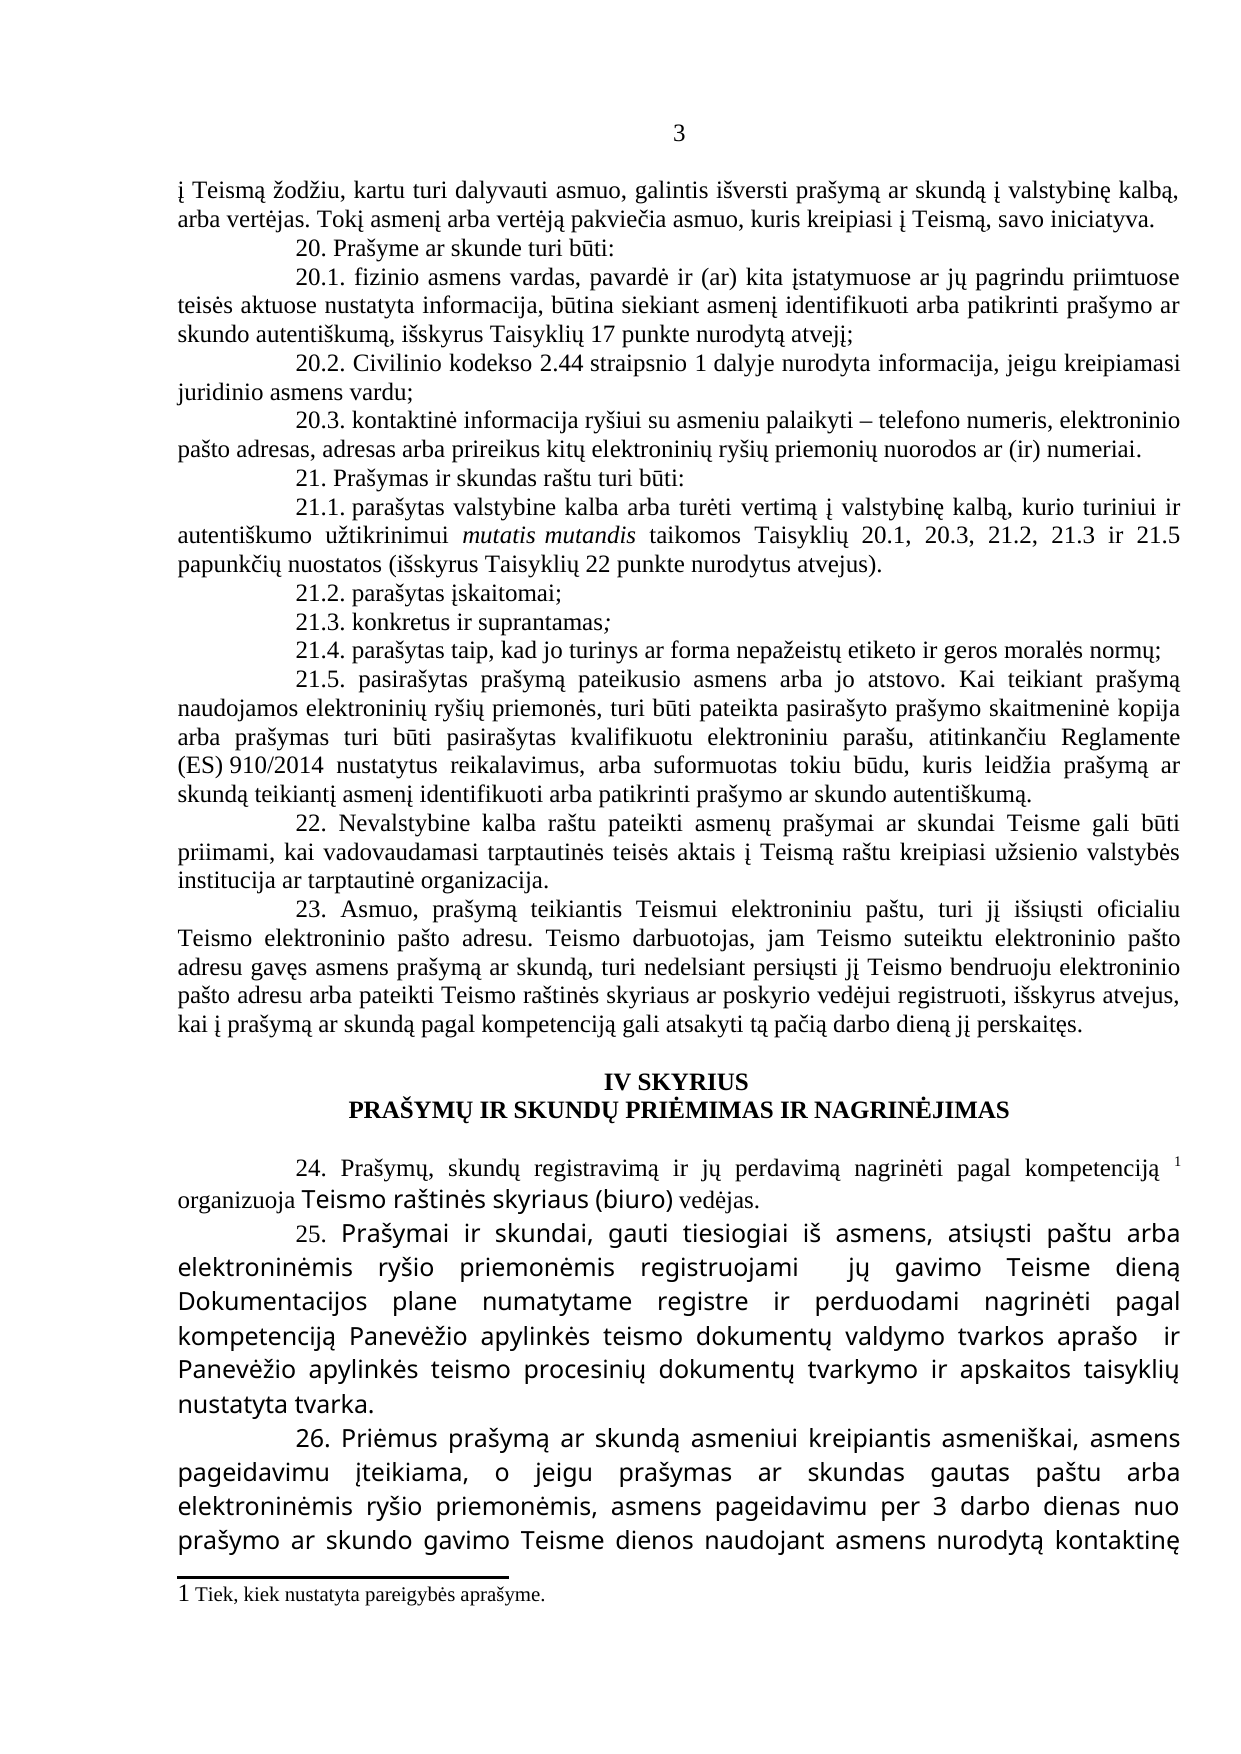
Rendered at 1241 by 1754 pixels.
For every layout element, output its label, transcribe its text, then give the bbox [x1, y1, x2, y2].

text į Teismą žodžiu, kartu turi dalyvauti asmuo, galintis išversti prašymą ar skundą į valstybinę kalbą, arba vertėjas. Tokį asmenį arba vertėją pakviečia asmuo, kuris kreipiasi į Teismą, savo iniciatyva. [177, 176, 1181, 233]
text 20.1. fizinio asmens vardas, pavardė ir (ar) kita įstatymuose ar jų pagrindu priimtuose teisės aktuose nustatyta informacija, būtina siekiant asmenį identifikuoti arba patikrinti prašymo ar skundo autentiškumą, išskyrus Taisyklių 17 punkte nurodytą atvejį; [177, 262, 1181, 348]
text 21.5. pasirašytas prašymą pateikusio asmens arba jo atstovo. Kai teikiant prašymą naudojamos elektroninių ryšių priemonės, turi būti pateikta pasirašyto prašymo skaitmeninė kopija arba prašymas turi būti pasirašytas kvalifikuotu elektroniniu parašu, atitinkančiu Reglamente (ES) 910/2014 nustatytus reikalavimus, arba suformuotas tokiu būdu, kuris leidžia prašymą ar skundą teikiantį asmenį identifikuoti arba patikrinti prašymo ar skundo autentiškumą. [177, 664, 1181, 808]
text Tiek, kiek nustatyta pareigybės aprašyme. [177, 1578, 1181, 1606]
text 21.4. parašytas taip, kad jo turinys ar forma nepažeistų etiketo ir geros moralės normų; [177, 636, 1181, 664]
text 20.3. kontaktinė informacija ryšiui su asmeniu palaikyti – telefono numeris, elektroninio pašto adresas, adresas arba prireikus kitų elektroninių ryšių priemonių nuorodos ar (ir) numeriai. [177, 406, 1181, 463]
text PRAŠYMŲ IR SKUNDŲ PRIĖMIMAS IR NAGRINĖJIMAS [177, 1096, 1181, 1124]
text 21.3. konkretus ir suprantamas; [177, 607, 1181, 636]
text 23. Asmuo, prašymą teikiantis Teismui elektroniniu paštu, turi jį išsiųsti oficialiu Teismo elektroninio pašto adresu. Teismo darbuotojas, jam Teismo suteiktu elektroninio pašto adresu gavęs asmens prašymą ar skundą, turi nedelsiant persiųsti jį Teismo bendruoju elektroninio pašto adresu arba pateikti Teismo raštinės skyriaus ar poskyrio vedėjui registruoti, išskyrus atvejus, kai į prašymą ar skundą pagal kompetenciją gali atsakyti tą pačią darbo dieną jį perskaitęs. [177, 894, 1181, 1038]
text 20. Prašyme ar skunde turi būti: [177, 233, 1181, 262]
text 22. Nevalstybine kalba raštu pateikti asmenų prašymai ar skundai Teisme gali būti priimami, kai vadovaudamasi tarptautinės teisės aktais į Teismą raštu kreipiasi užsienio valstybės institucija ar tarptautinė organizacija. [177, 808, 1181, 894]
text 25. Prašymai ir skundai, gauti tiesiogiai iš asmens, atsiųsti paštu arba elektroninėmis ryšio priemonėmis registruojami jų gavimo Teisme dieną Dokumentacijos plane numatytame registre ir perduodami nagrinėti pagal kompetenciją Panevėžio apylinkės teismo dokumentų valdymo tvarkos aprašo ir Panevėžio apylinkės teismo procesinių dokumentų tvarkymo ir apskaitos taisyklių nustatyta tvarka. [177, 1216, 1181, 1420]
text 20.2. Civilinio kodekso 2.44 straipsnio 1 dalyje nurodyta informacija, jeigu kreipiamasi juridinio asmens vardu; [177, 348, 1181, 406]
text 21. Prašymas ir skundas raštu turi būti: [177, 463, 1181, 492]
text 24. Prašymų, skundų registravimą ir jų perdavimą nagrinėti pagal kompetenciją organizuoja Teismo raštinės skyriaus (biuro) vedėjas. [177, 1153, 1181, 1216]
text IV skyrius [177, 1067, 1181, 1096]
text 26. Priėmus prašymą ar skundą asmeniui kreipiantis asmeniškai, asmens pageidavimu įteikiama, o jeigu prašymas ar skundas gautas paštu arba elektroninėmis ryšio priemonėmis, asmens pageidavimu per 3 darbo dienas nuo prašymo ar skundo gavimo Teisme dienos naudojant asmens nurodytą kontaktinę [177, 1420, 1181, 1557]
text 21.1. parašytas valstybine kalba arba turėti vertimą į valstybinę kalbą, kurio turiniui ir autentiškumo užtikrinimui mutatis mutandis taikomos Taisyklių 20.1, 20.3, 21.2, 21.3 ir 21.5 papunkčių nuostatos (išskyrus Taisyklių 22 punkte nurodytus atvejus). [177, 492, 1181, 578]
text 21.2. parašytas įskaitomai; [177, 578, 1181, 607]
